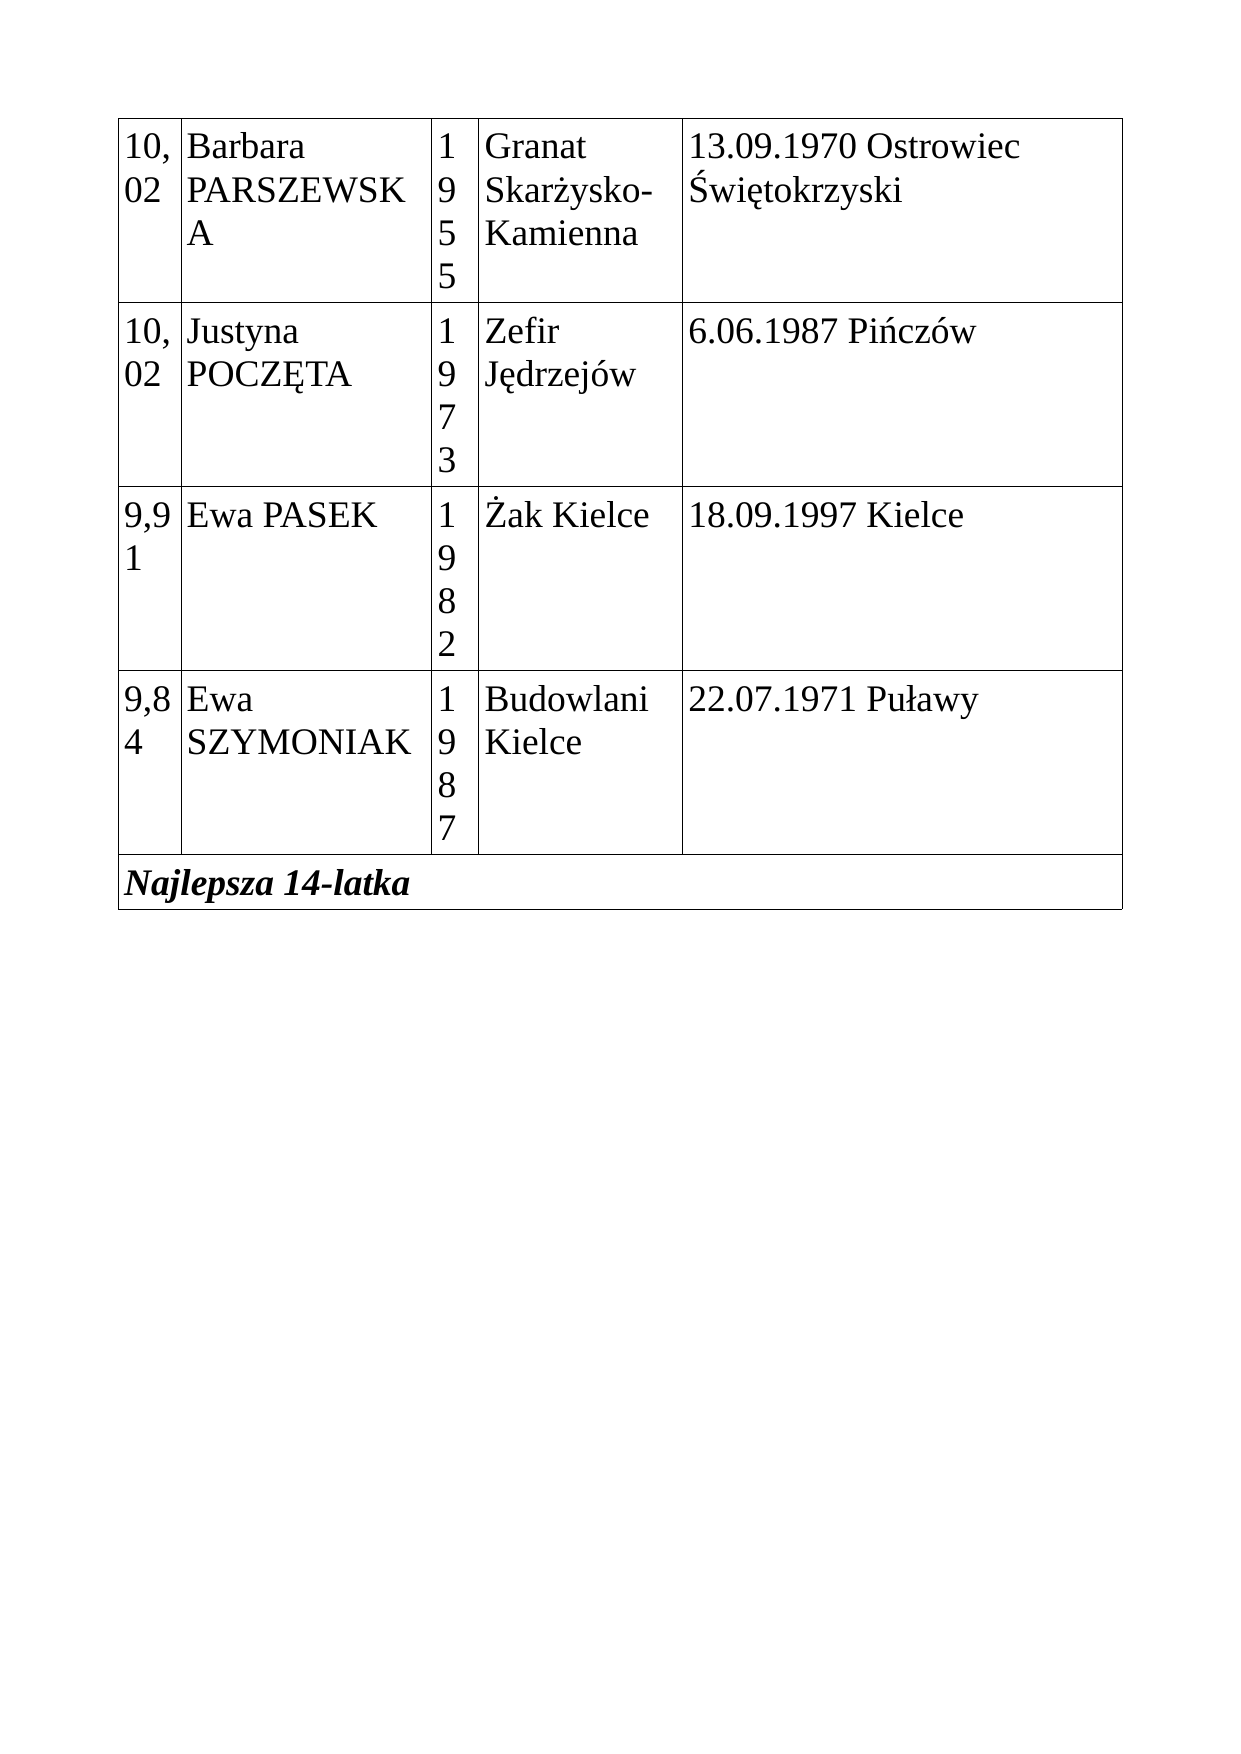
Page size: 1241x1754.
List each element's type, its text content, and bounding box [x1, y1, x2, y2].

table_cell 22.07.1971 Puławy [683, 671, 1122, 854]
table_cell 13.09.1970 Ostrowiec Świętokrzyski [683, 119, 1122, 302]
table_cell 9,91 [119, 487, 181, 670]
table_cell 1973 [432, 303, 478, 486]
table_cell Żak Kielce [479, 487, 682, 670]
table_cell Ewa PASEK [182, 487, 431, 670]
table_cell Justyna POCZĘTA [182, 303, 431, 486]
table_cell Granat Skarżysko-Kamienna [479, 119, 682, 302]
table_cell Najlepsza 14-latka [119, 855, 1122, 909]
table_cell Barbara PARSZEWSKA [182, 119, 431, 302]
table_cell 10,02 [119, 303, 181, 486]
table_cell Zefir Jędrzejów [479, 303, 682, 486]
table_cell 18.09.1997 Kielce [683, 487, 1122, 670]
table_cell 9,84 [119, 671, 181, 854]
table_cell 1982 [432, 487, 478, 670]
table_cell Budowlani Kielce [479, 671, 682, 854]
table_cell 1987 [432, 671, 478, 854]
table_cell 10,02 [119, 119, 181, 302]
table_cell 1955 [432, 119, 478, 302]
table_cell Ewa SZYMONIAK [182, 671, 431, 854]
table_cell 6.06.1987 Pińczów [683, 303, 1122, 486]
